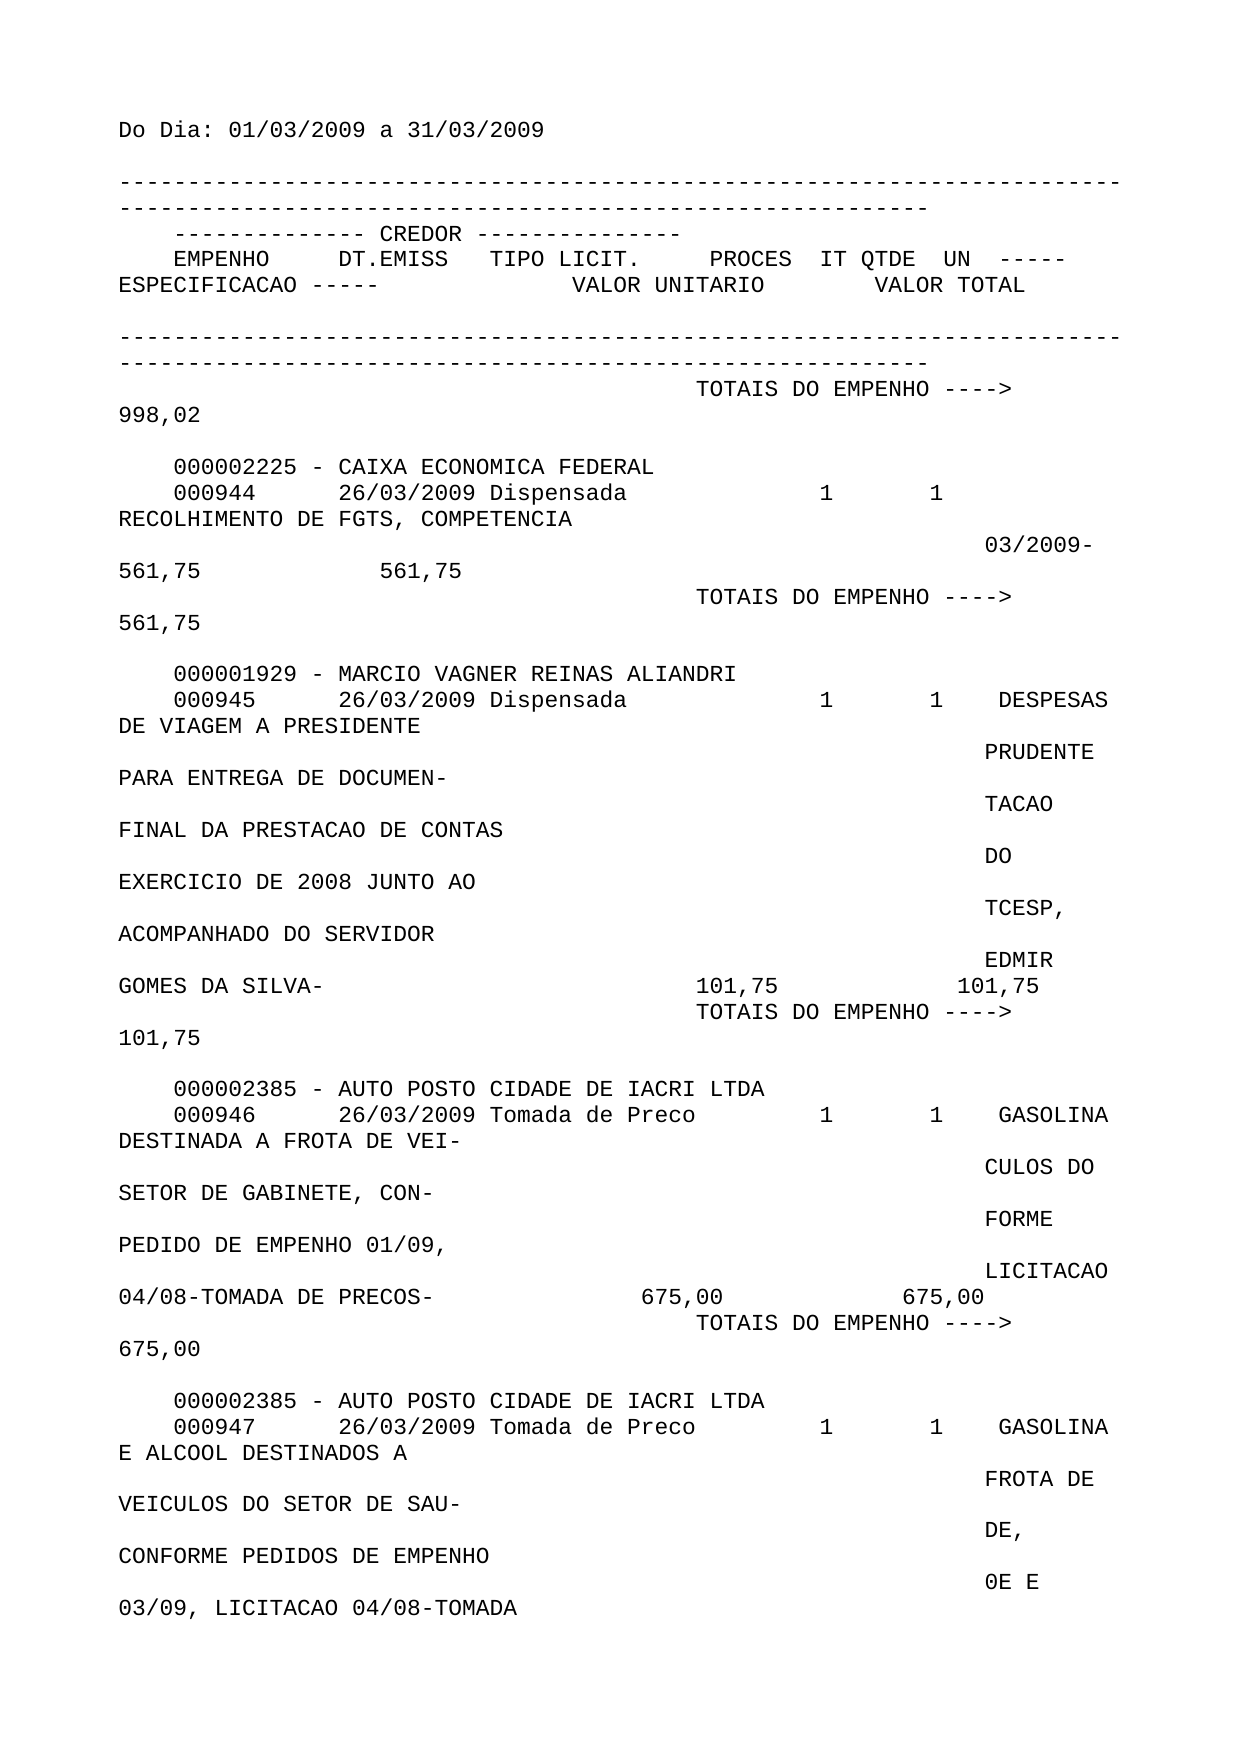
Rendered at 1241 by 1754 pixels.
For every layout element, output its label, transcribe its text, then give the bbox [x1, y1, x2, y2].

text FROTA DE VEICULOS DO SETOR DE SAU- [118, 1467, 1122, 1519]
text 000945 26/03/2009 Dispensada 1 1 DESPESAS DE VIAGEM A PRESIDENTE [118, 689, 1122, 741]
text 03/2009- 561,75 561,75 [118, 533, 1122, 585]
text 000947 26/03/2009 Tomada de Preco 1 1 GASOLINA E ALCOOL DESTINADOS A [118, 1415, 1122, 1467]
text 000944 26/03/2009 Dispensada 1 1 RECOLHIMENTO DE FGTS, COMPETENCIA [118, 481, 1122, 533]
text TOTAIS DO EMPENHO ----> 101,75 [118, 1000, 1122, 1052]
text EMPENHO DT.EMISS TIPO LICIT. PROCES IT QTDE UN ----- ESPECIFICACAO ----- VALOR UNITARIO VALOR TOTAL [118, 248, 1122, 300]
text TCESP, ACOMPANHADO DO SERVIDOR [118, 896, 1122, 948]
text TOTAIS DO EMPENHO ----> 998,02 [118, 377, 1122, 429]
text 000002385 - AUTO POSTO CIDADE DE IACRI LTDA [118, 1078, 1122, 1104]
text PRUDENTE PARA ENTREGA DE DOCUMEN- [118, 741, 1122, 792]
text DO EXERCICIO DE 2008 JUNTO AO [118, 844, 1122, 896]
text ------------------------------------------------------------------------------------------------------------------------------------ [118, 300, 1122, 377]
text Do Dia: 01/03/2009 a 31/03/2009 [118, 118, 1122, 144]
text TOTAIS DO EMPENHO ----> 675,00 [118, 1311, 1122, 1363]
text 000002225 - CAIXA ECONOMICA FEDERAL [118, 455, 1122, 481]
text TACAO FINAL DA PRESTACAO DE CONTAS [118, 792, 1122, 844]
text FORME PEDIDO DE EMPENHO 01/09, [118, 1207, 1122, 1259]
text DE, CONFORME PEDIDOS DE EMPENHO [118, 1519, 1122, 1571]
text 000002385 - AUTO POSTO CIDADE DE IACRI LTDA [118, 1389, 1122, 1415]
text 0E E 03/09, LICITACAO 04/08-TOMADA [118, 1571, 1122, 1622]
text CULOS DO SETOR DE GABINETE, CON- [118, 1156, 1122, 1207]
text 000001929 - MARCIO VAGNER REINAS ALIANDRI [118, 663, 1122, 689]
text EDMIR GOMES DA SILVA- 101,75 101,75 [118, 948, 1122, 1000]
text LICITACAO 04/08-TOMADA DE PRECOS- 675,00 675,00 [118, 1259, 1122, 1311]
text TOTAIS DO EMPENHO ----> 561,75 [118, 585, 1122, 637]
text 000946 26/03/2009 Tomada de Preco 1 1 GASOLINA DESTINADA A FROTA DE VEI- [118, 1104, 1122, 1156]
text ------------------------------------------------------------------------------------------------------------------------------------ [118, 144, 1122, 222]
text -------------- CREDOR --------------- [118, 222, 1122, 248]
